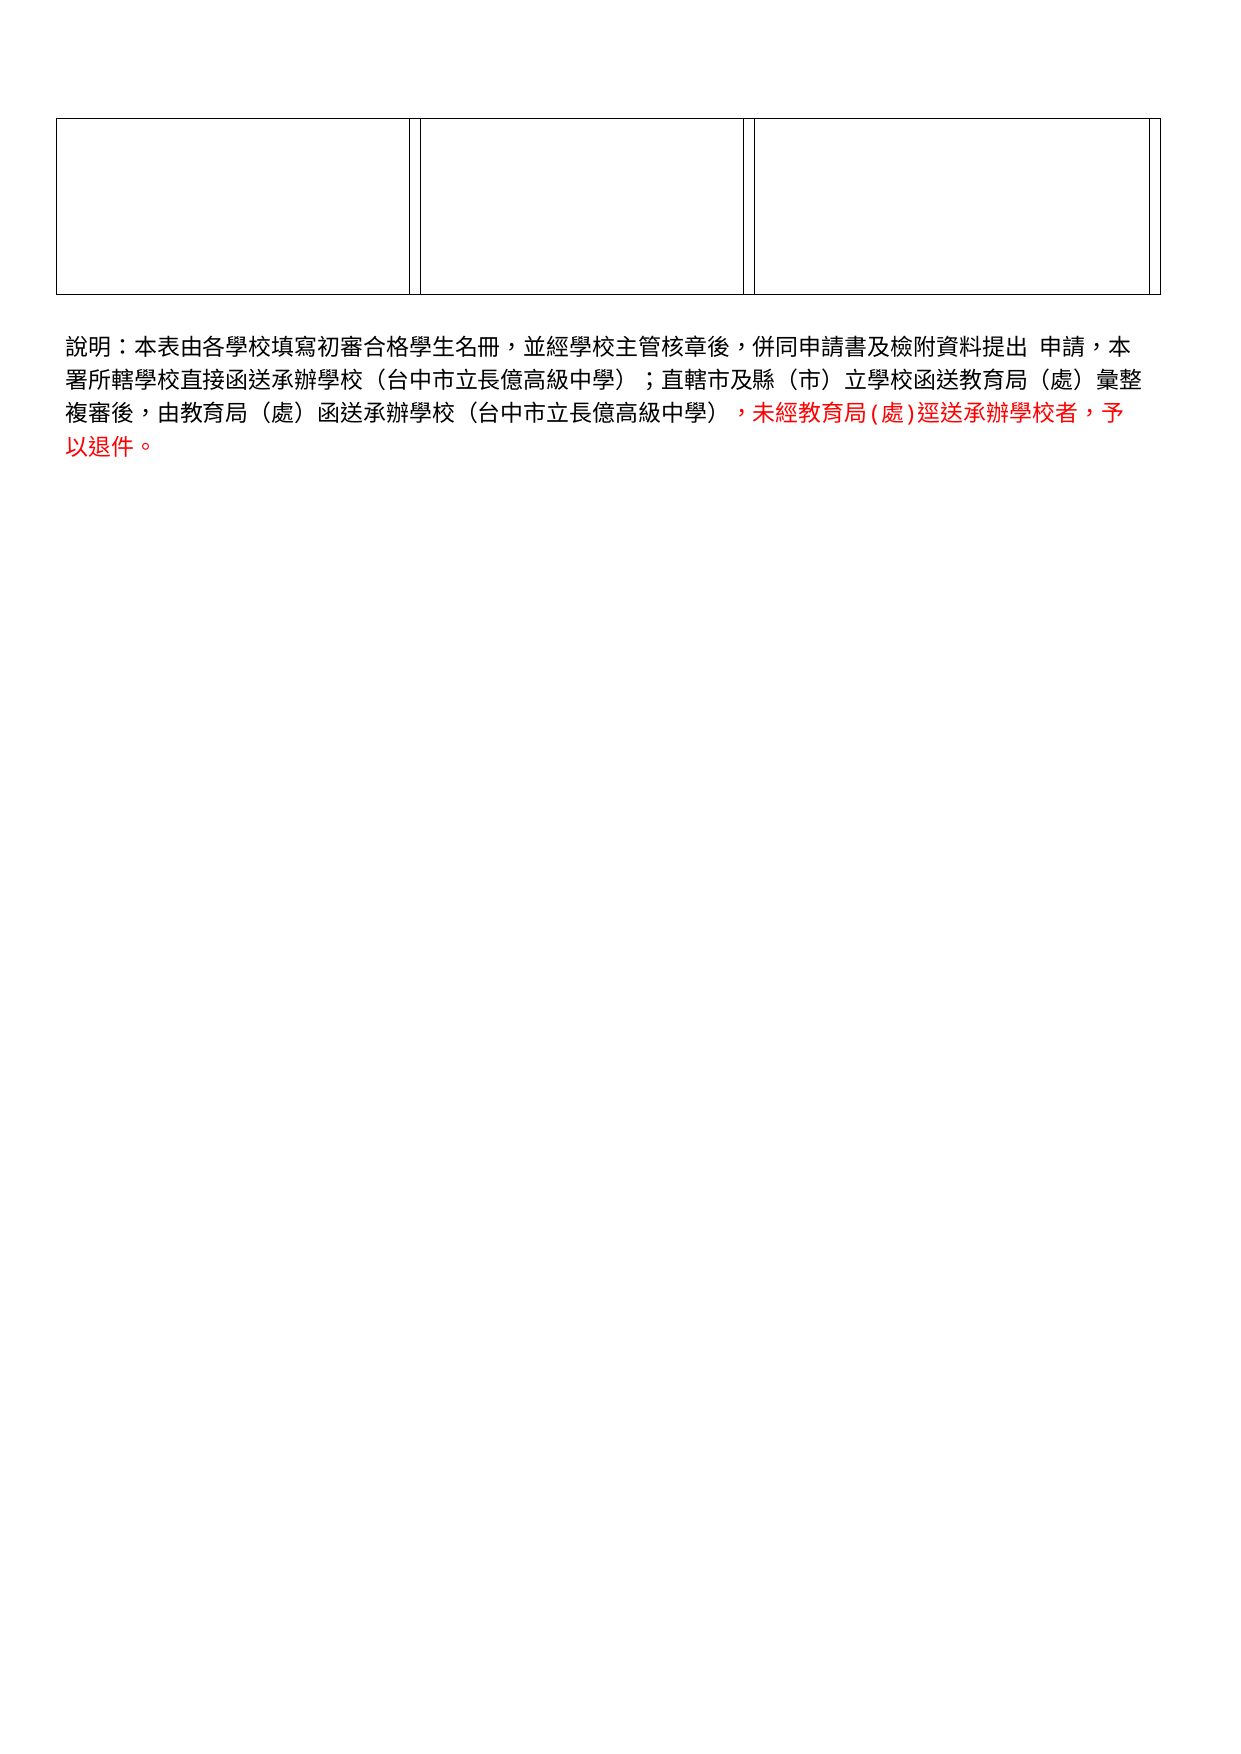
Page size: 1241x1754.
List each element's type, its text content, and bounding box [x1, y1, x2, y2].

table_cell [755, 119, 1149, 294]
table_cell [421, 119, 743, 294]
table_cell [410, 119, 420, 294]
table_cell [1150, 119, 1160, 294]
text 說明：本表由各學校填寫初審合格學生名冊，並經學校主管核章後，併同申請書及檢附資料提出 申請，本署所轄學校直接函送承辦學校（台中市立長億高級中學）；直轄市及縣（市）立學校函送教育局（處）彙整複審後，由教育局（處）函送承辦學校（台中市立長億高級中學），未經教育局(處)逕送承辦學校者，予以退件。 [65, 329, 1146, 462]
table_cell [744, 119, 754, 294]
table_cell [57, 119, 409, 294]
